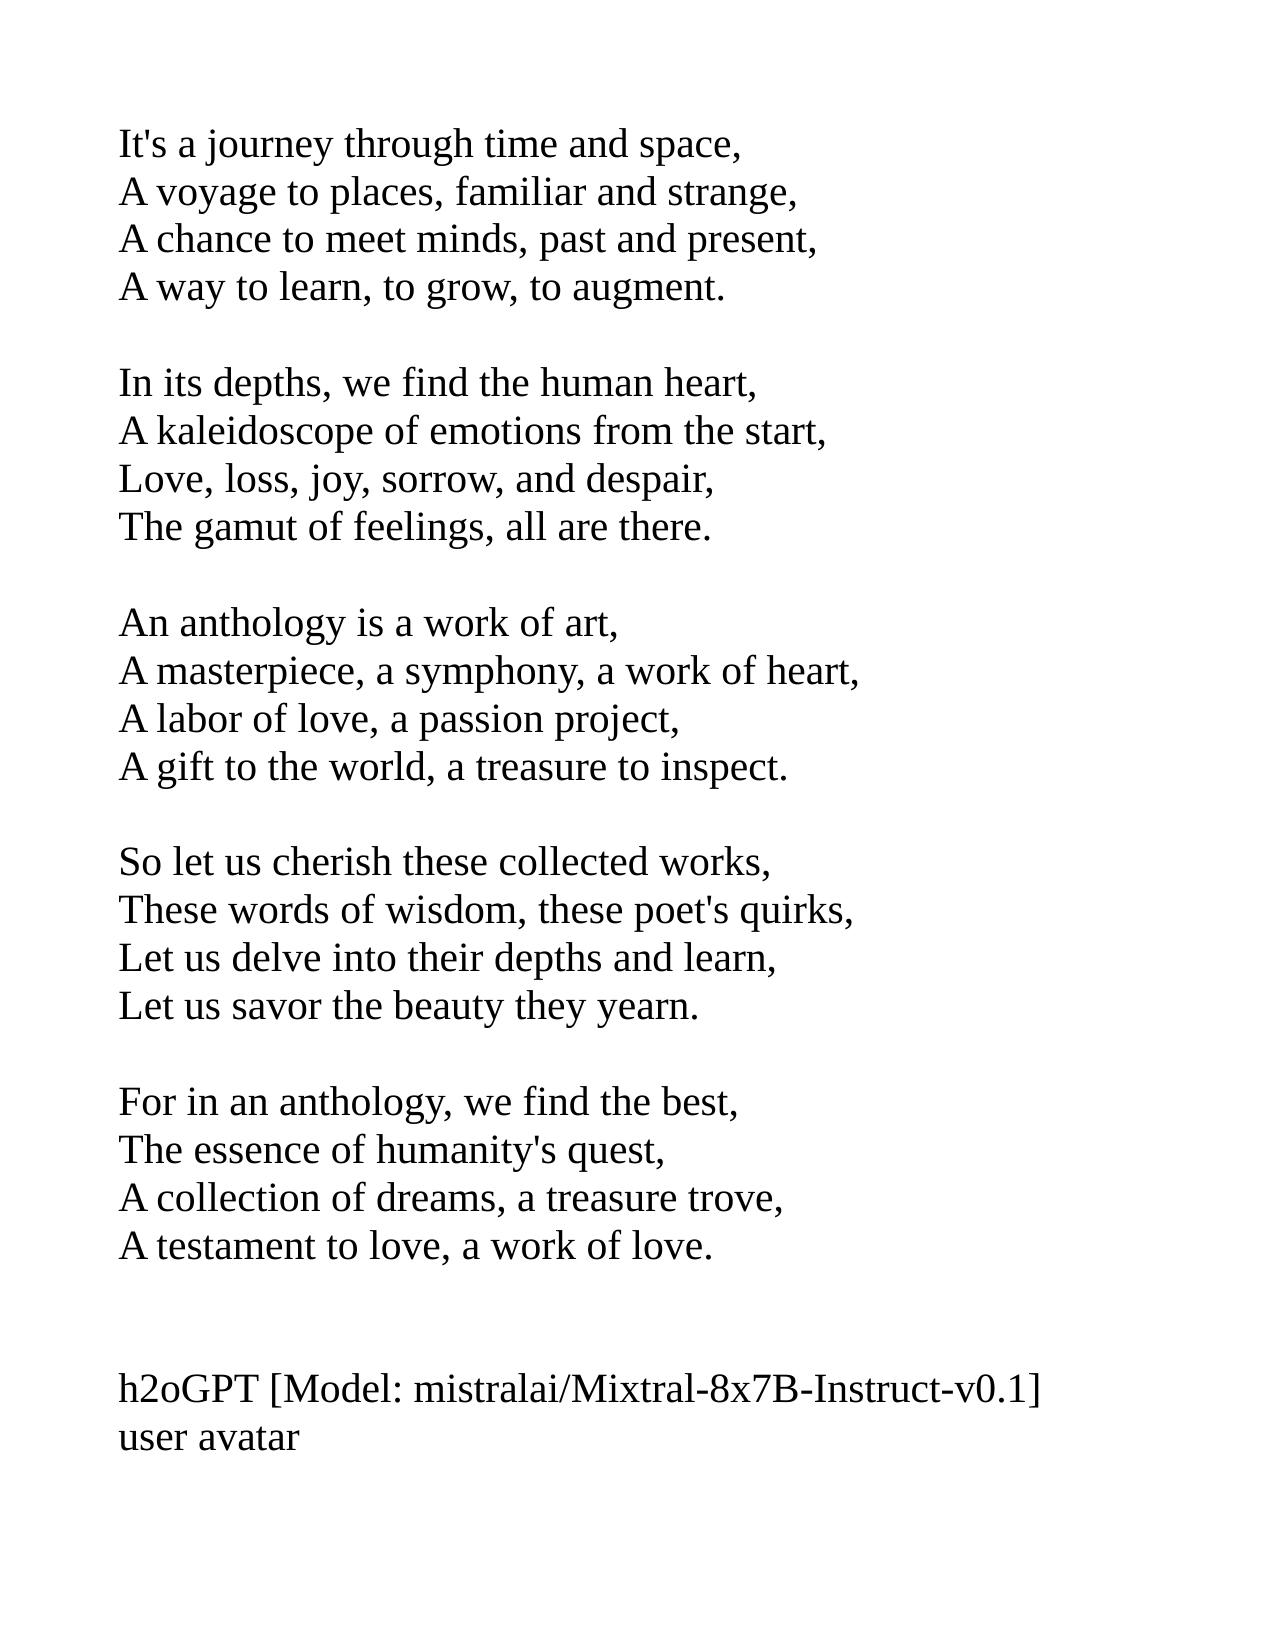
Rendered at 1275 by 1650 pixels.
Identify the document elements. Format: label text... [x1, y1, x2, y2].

text So let us cherish these collected works, [118, 837, 1157, 885]
text Let us savor the beauty they yearn. [118, 981, 1157, 1028]
text A testament to love, a work of love. [118, 1220, 1157, 1268]
text An anthology is a work of art, [118, 597, 1157, 645]
text h2oGPT [Model: mistralai/Mixtral-8x7B-Instruct-v0.1] [118, 1364, 1157, 1412]
text It's a journey through time and space, [118, 118, 1157, 166]
text A kaleidoscope of emotions from the start, [118, 406, 1157, 453]
text For in an anthology, we find the best, [118, 1076, 1157, 1124]
text A masterpiece, a symphony, a work of heart, [118, 645, 1157, 693]
text The essence of humanity's quest, [118, 1124, 1157, 1172]
text These words of wisdom, these poet's quirks, [118, 885, 1157, 933]
text A collection of dreams, a treasure trove, [118, 1172, 1157, 1220]
text A chance to meet minds, past and present, [118, 214, 1157, 262]
text A way to learn, to grow, to augment. [118, 262, 1157, 310]
text Let us delve into their depths and learn, [118, 933, 1157, 981]
text user avatar [118, 1412, 1157, 1460]
text Love, loss, joy, sorrow, and despair, [118, 453, 1157, 501]
text A labor of love, a passion project, [118, 693, 1157, 741]
text A voyage to places, familiar and strange, [118, 166, 1157, 214]
text The gamut of feelings, all are there. [118, 501, 1157, 549]
text A gift to the world, a treasure to inspect. [118, 741, 1157, 789]
text In its depths, we find the human heart, [118, 358, 1157, 406]
